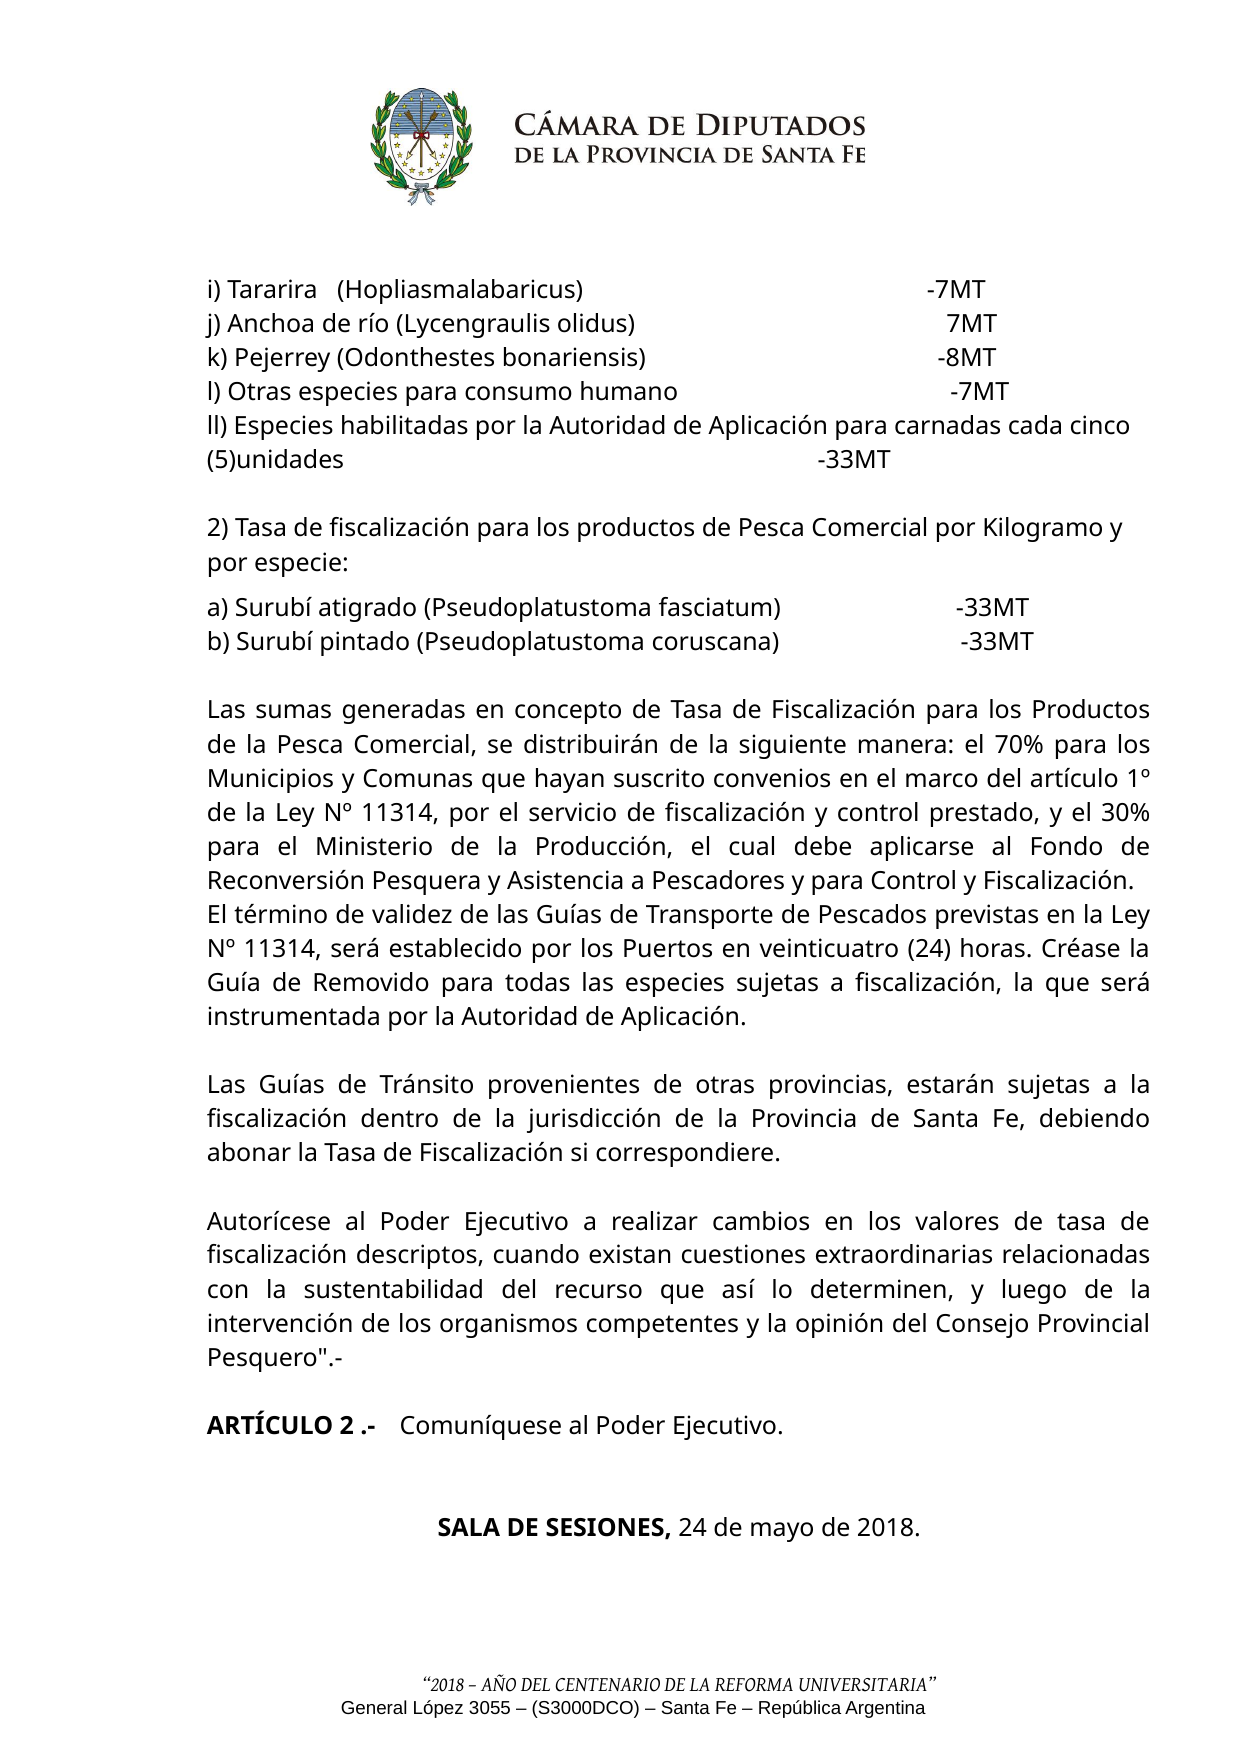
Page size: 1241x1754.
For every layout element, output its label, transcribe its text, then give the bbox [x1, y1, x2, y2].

text a) Surubí atigrado (Pseudoplatustoma fasciatum) -33MT [207, 590, 1152, 624]
text SALA DE SESIONES, 24 de mayo de 2018. [207, 1510, 1152, 1544]
text ll) Especies habilitadas por la Autoridad de Aplicación para carnadas cada cinco (5)unidades -33MT [207, 408, 1152, 476]
table_header ARTÍCULO 2 .- [207, 1408, 399, 1458]
text k) Pejerrey (Odonthestes bonariensis) -8MT [207, 340, 1152, 374]
text l) Otras especies para consumo humano -7MT [207, 374, 1152, 408]
text Autorícese al Poder Ejecutivo a realizar cambios en los valores de tasa de fiscalización descriptos, cuando existan cuestiones extraordinarias relacionadas con la sustentabilidad del recurso que así lo determinen, y luego de la intervención de los organismos competentes y la opinión del Consejo Provincial Pesquero".- [207, 1203, 1152, 1373]
text 2) Tasa de fiscalización para los productos de Pesca Comercial por Kilogramo y por especie: [207, 510, 1152, 578]
picture [370, 88, 866, 210]
text i) Tararira (Hopliasmalabaricus) -7MT [207, 272, 1152, 306]
text b) Surubí pintado (Pseudoplatustoma coruscana) -33MT [207, 624, 1152, 658]
text El término de validez de las Guías de Transporte de Pescados previstas en la Ley Nº 11314, será establecido por los Puertos en veinticuatro (24) horas. Créase la Guía de Removido para todas las especies sujetas a fiscalización, la que será instrumentada por la Autoridad de Aplicación. [207, 897, 1152, 1033]
text Las sumas generadas en concepto de Tasa de Fiscalización para los Productos de la Pesca Comercial, se distribuirán de la siguiente manera: el 70% para los Municipios y Comunas que hayan suscrito convenios en el marco del artículo 1º de la Ley Nº 11314, por el servicio de fiscalización y control prestado, y el 30% para el Ministerio de la Producción, el cual debe aplicarse al Fondo de Reconversión Pesquera y Asistencia a Pescadores y para Control y Fiscalización. [207, 692, 1152, 897]
text j) Anchoa de río (Lycengraulis olidus) 7MT [207, 306, 1152, 340]
text Las Guías de Tránsito provenientes de otras provincias, estarán sujetas a la fiscalización dentro de la jurisdicción de la Provincia de Santa Fe, debiendo abonar la Tasa de Fiscalización si correspondiere. [207, 1067, 1152, 1169]
text Comuníquese al Poder Ejecutivo. [207, 1407, 1152, 1442]
